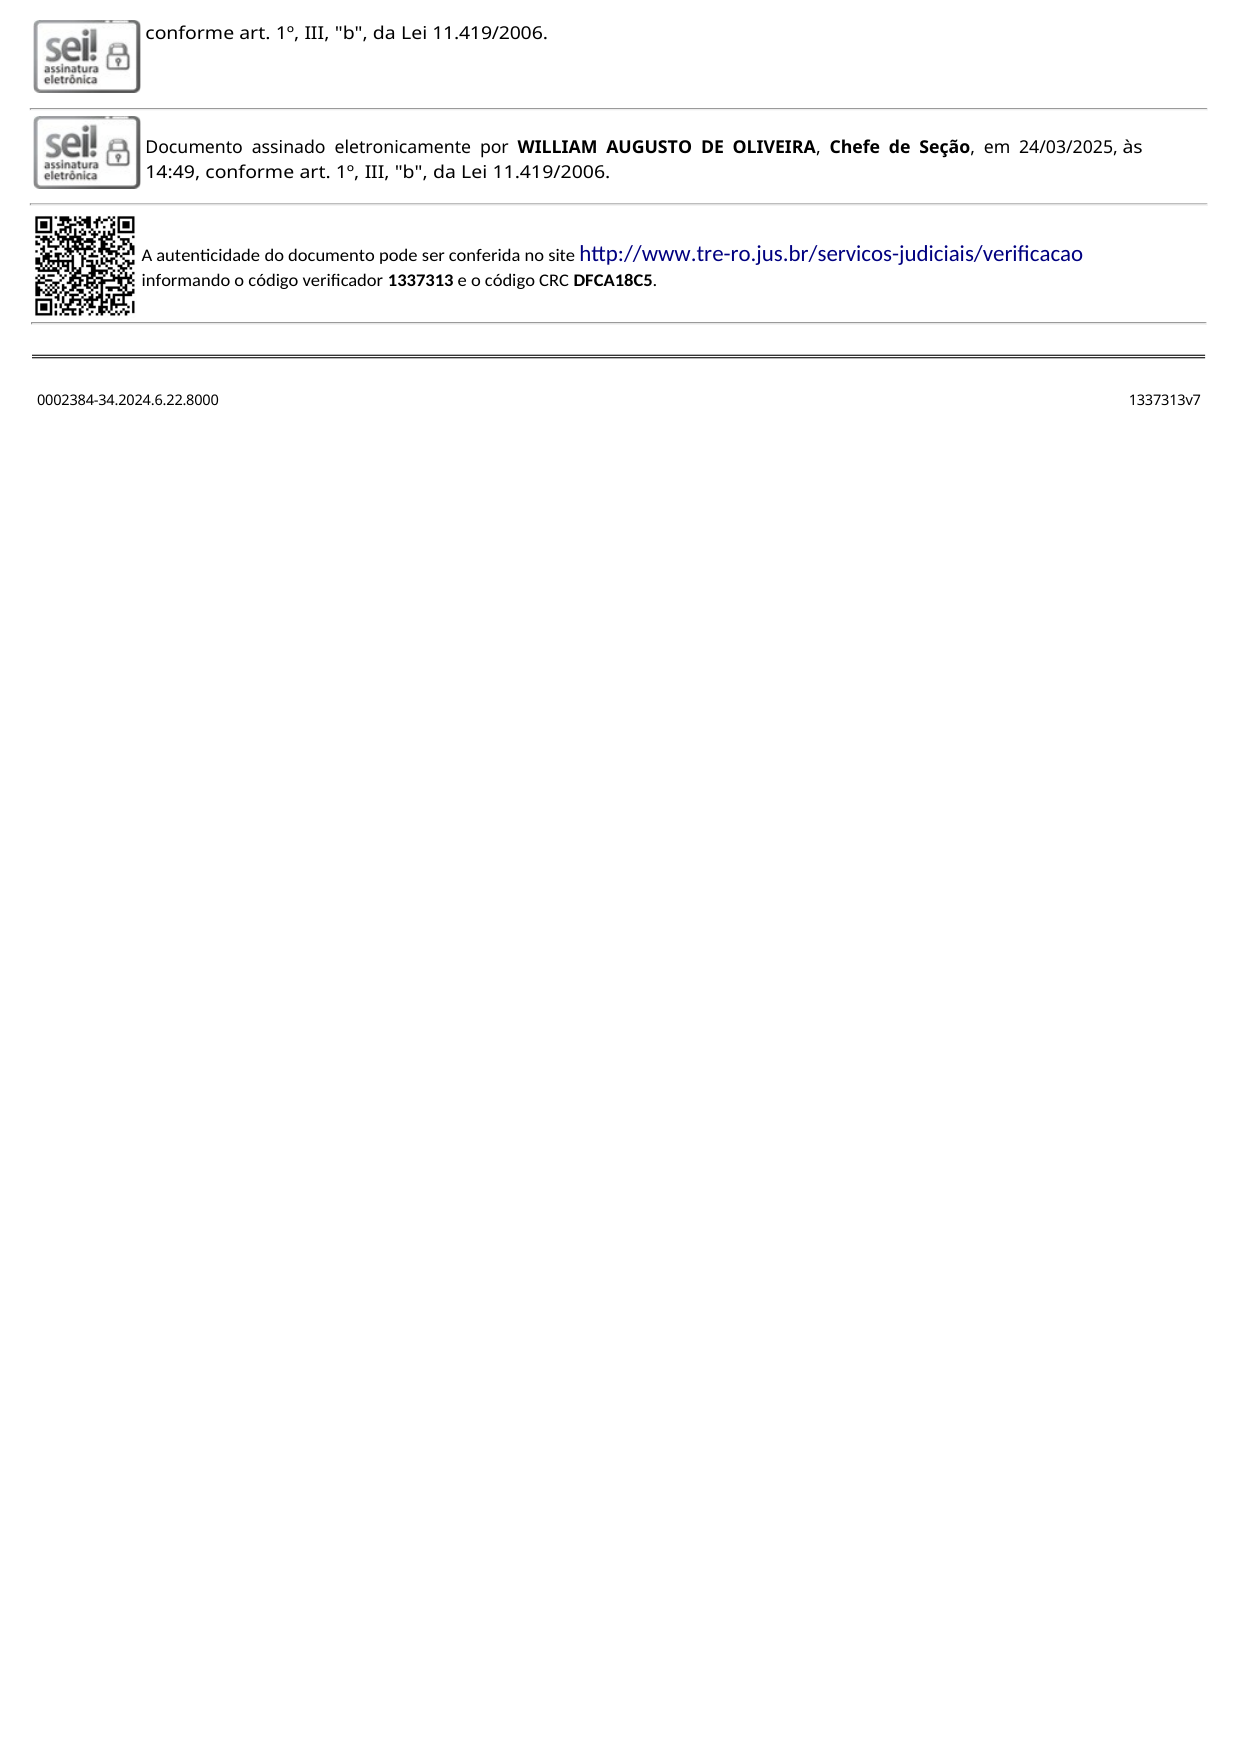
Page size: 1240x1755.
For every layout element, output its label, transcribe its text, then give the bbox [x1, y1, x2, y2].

text Documento assinado eletronicamente por WILLIAM AUGUSTO DE OLIVEIRA, Chefe de Seção, em 24/03/2025, às 14:49, conforme art. 1º, III, "b", da Lei 11.419/2006. [145, 135, 1201, 184]
text 0002384-34.2024.6.22.8000 1337313v7 [29, 390, 1208, 410]
text conforme art. 1º, III, "b", da Lei 11.419/2006. [145, 20, 1210, 44]
